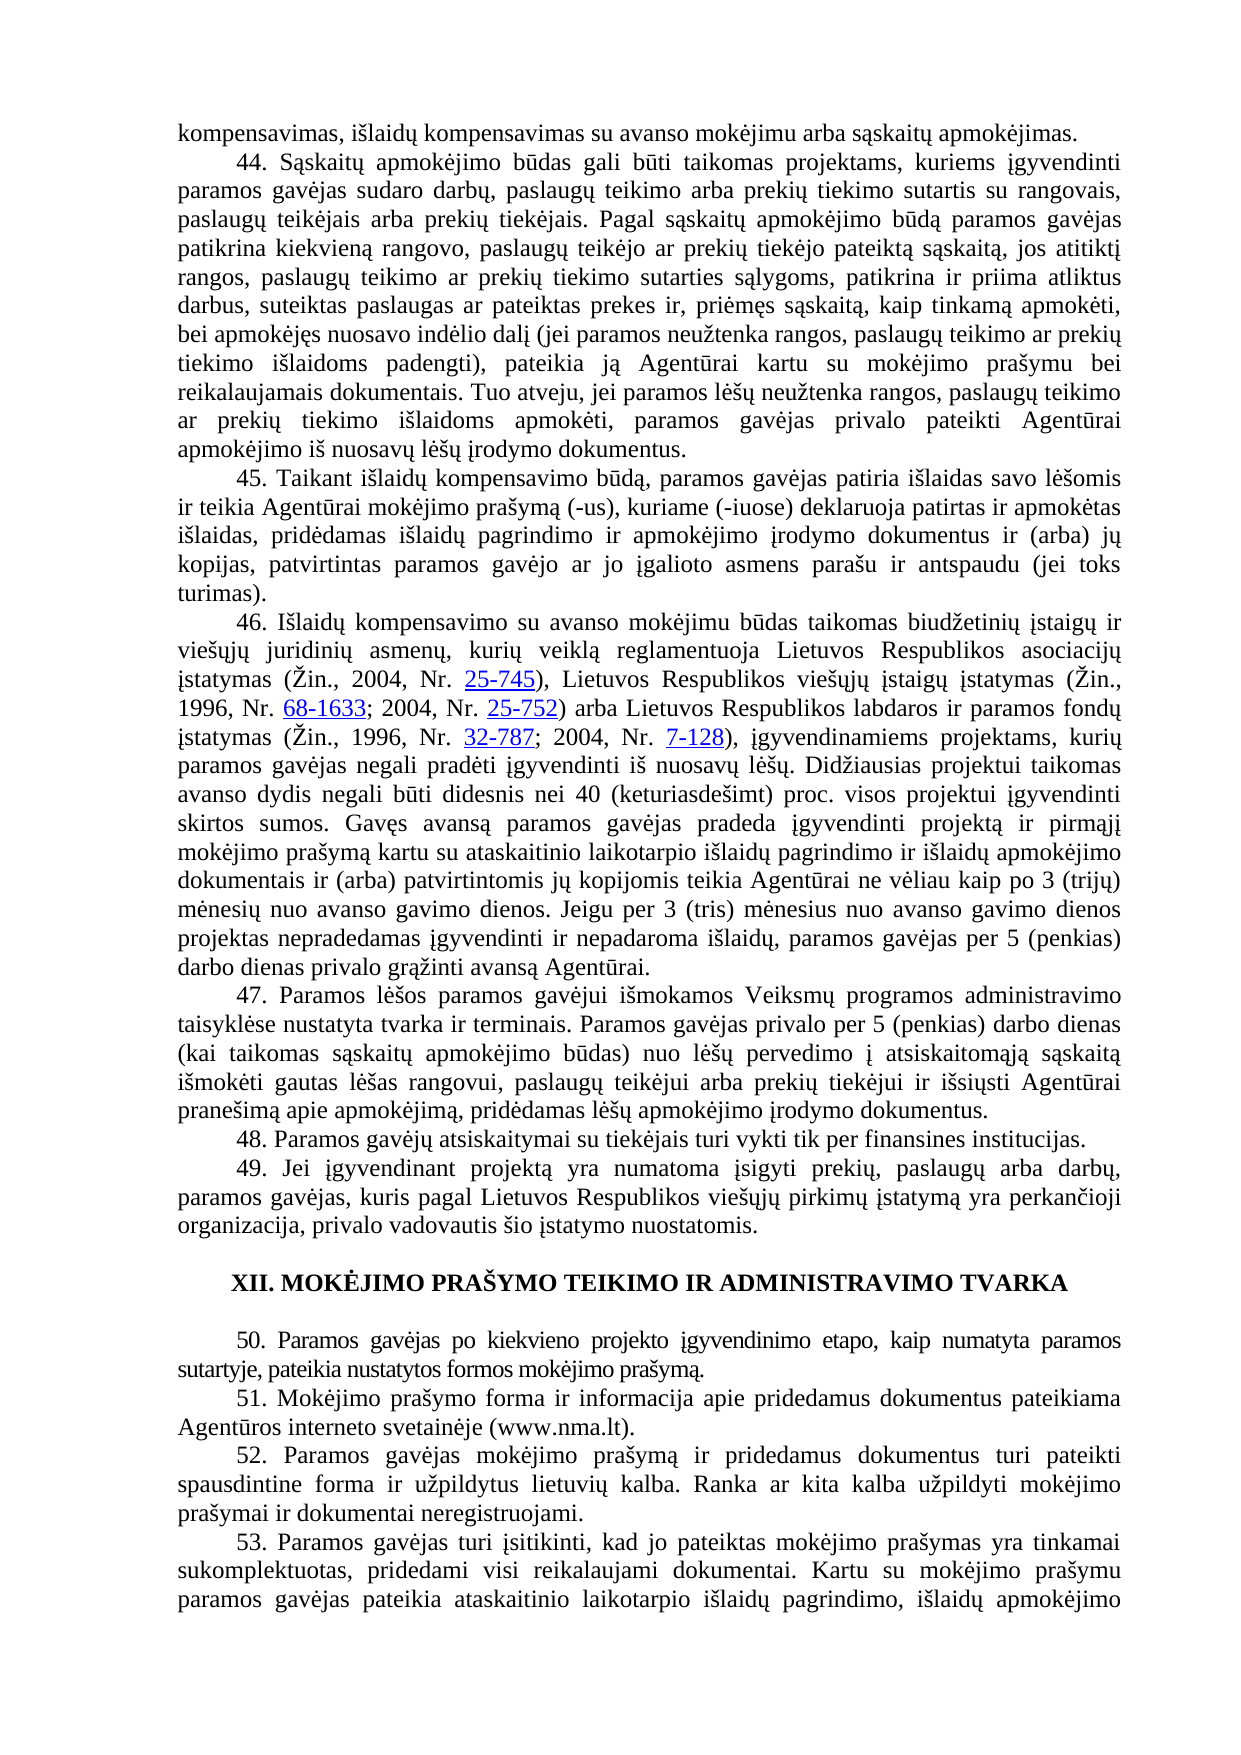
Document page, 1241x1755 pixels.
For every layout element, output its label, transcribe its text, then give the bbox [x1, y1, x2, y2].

text 46. Išlaidų kompensavimo su avanso mokėjimu būdas taikomas biudžetinių įstaigų ir viešųjų juridinių asmenų, kurių veiklą reglamentuoja Lietuvos Respublikos asociacijų įstatymas (Žin., 2004, Nr. 25-745), Lietuvos Respublikos viešųjų įstaigų įstatymas (Žin., 1996, Nr. 68-1633; 2004, Nr. 25-752) arba Lietuvos Respublikos labdaros ir paramos fondų įstatymas (Žin., 1996, Nr. 32-787; 2004, Nr. 7-128), įgyvendinamiems projektams, kurių paramos gavėjas negali pradėti įgyvendinti iš nuosavų lėšų. Didžiausias projektui taikomas avanso dydis negali būti didesnis nei 40 (keturiasdešimt) proc. visos projektui įgyvendinti skirtos sumos. Gavęs avansą paramos gavėjas pradeda įgyvendinti projektą ir pirmąjį mokėjimo prašymą kartu su ataskaitinio laikotarpio išlaidų pagrindimo ir išlaidų apmokėjimo dokumentais ir (arba) patvirtintomis jų kopijomis teikia Agentūrai ne vėliau kaip po 3 (trijų) mėnesių nuo avanso gavimo dienos. Jeigu per 3 (tris) mėnesius nuo avanso gavimo dienos projektas nepradedamas įgyvendinti ir nepadaroma išlaidų, paramos gavėjas per 5 (penkias) darbo dienas privalo grąžinti avansą Agentūrai. [177, 607, 1122, 981]
text 47. Paramos lėšos paramos gavėjui išmokamos Veiksmų programos administravimo taisyklėse nustatyta tvarka ir terminais. Paramos gavėjas privalo per 5 (penkias) darbo dienas (kai taikomas sąskaitų apmokėjimo būdas) nuo lėšų pervedimo į atsiskaitomąją sąskaitą išmokėti gautas lėšas rangovui, paslaugų teikėjui arba prekių tiekėjui ir išsiųsti Agentūrai pranešimą apie apmokėjimą, pridėdamas lėšų apmokėjimo įrodymo dokumentus. [177, 981, 1122, 1124]
text 51. Mokėjimo prašymo forma ir informacija apie pridedamus dokumentus pateikiama Agentūros interneto svetainėje (www.nma.lt). [177, 1383, 1122, 1441]
text 48. Paramos gavėjų atsiskaitymai su tiekėjais turi vykti tik per finansines institucijas. [177, 1124, 1122, 1153]
text kompensavimas, išlaidų kompensavimas su avanso mokėjimu arba sąskaitų apmokėjimas. [177, 118, 1122, 147]
text 44. Sąskaitų apmokėjimo būdas gali būti taikomas projektams, kuriems įgyvendinti paramos gavėjas sudaro darbų, paslaugų teikimo arba prekių tiekimo sutartis su rangovais, paslaugų teikėjais arba prekių tiekėjais. Pagal sąskaitų apmokėjimo būdą paramos gavėjas patikrina kiekvieną rangovo, paslaugų teikėjo ar prekių tiekėjo pateiktą sąskaitą, jos atitiktį rangos, paslaugų teikimo ar prekių tiekimo sutarties sąlygoms, patikrina ir priima atliktus darbus, suteiktas paslaugas ar pateiktas prekes ir, priėmęs sąskaitą, kaip tinkamą apmokėti, bei apmokėjęs nuosavo indėlio dalį (jei paramos neužtenka rangos, paslaugų teikimo ar prekių tiekimo išlaidoms padengti), pateikia ją Agentūrai kartu su mokėjimo prašymu bei reikalaujamais dokumentais. Tuo atveju, jei paramos lėšų neužtenka rangos, paslaugų teikimo ar prekių tiekimo išlaidoms apmokėti, paramos gavėjas privalo pateikti Agentūrai apmokėjimo iš nuosavų lėšų įrodymo dokumentus. [177, 147, 1122, 463]
text 52. Paramos gavėjas mokėjimo prašymą ir pridedamus dokumentus turi pateikti spausdintine forma ir užpildytus lietuvių kalba. Ranka ar kita kalba užpildyti mokėjimo prašymai ir dokumentai neregistruojami. [177, 1441, 1122, 1527]
text 49. Jei įgyvendinant projektą yra numatoma įsigyti prekių, paslaugų arba darbų, paramos gavėjas, kuris pagal Lietuvos Respublikos viešųjų pirkimų įstatymą yra perkančioji organizacija, privalo vadovautis šio įstatymo nuostatomis. [177, 1153, 1122, 1239]
text 45. Taikant išlaidų kompensavimo būdą, paramos gavėjas patiria išlaidas savo lėšomis ir teikia Agentūrai mokėjimo prašymą (-us), kuriame (-iuose) deklaruoja patirtas ir apmokėtas išlaidas, pridėdamas išlaidų pagrindimo ir apmokėjimo įrodymo dokumentus ir (arba) jų kopijas, patvirtintas paramos gavėjo ar jo įgalioto asmens parašu ir antspaudu (jei toks turimas). [177, 463, 1122, 607]
text 53. Paramos gavėjas turi įsitikinti, kad jo pateiktas mokėjimo prašymas yra tinkamai sukomplektuotas, pridedami visi reikalaujami dokumentai. Kartu su mokėjimo prašymu paramos gavėjas pateikia ataskaitinio laikotarpio išlaidų pagrindimo, išlaidų apmokėjimo [177, 1527, 1122, 1613]
text XII. MOKĖJIMO PRAŠYMO TEIKIMO IR ADMINISTRAVIMO TVARKA [177, 1268, 1122, 1297]
text 50. Paramos gavėjas po kiekvieno projekto įgyvendinimo etapo, kaip numatyta paramos sutartyje, pateikia nustatytos formos mokėjimo prašymą. [177, 1326, 1122, 1383]
